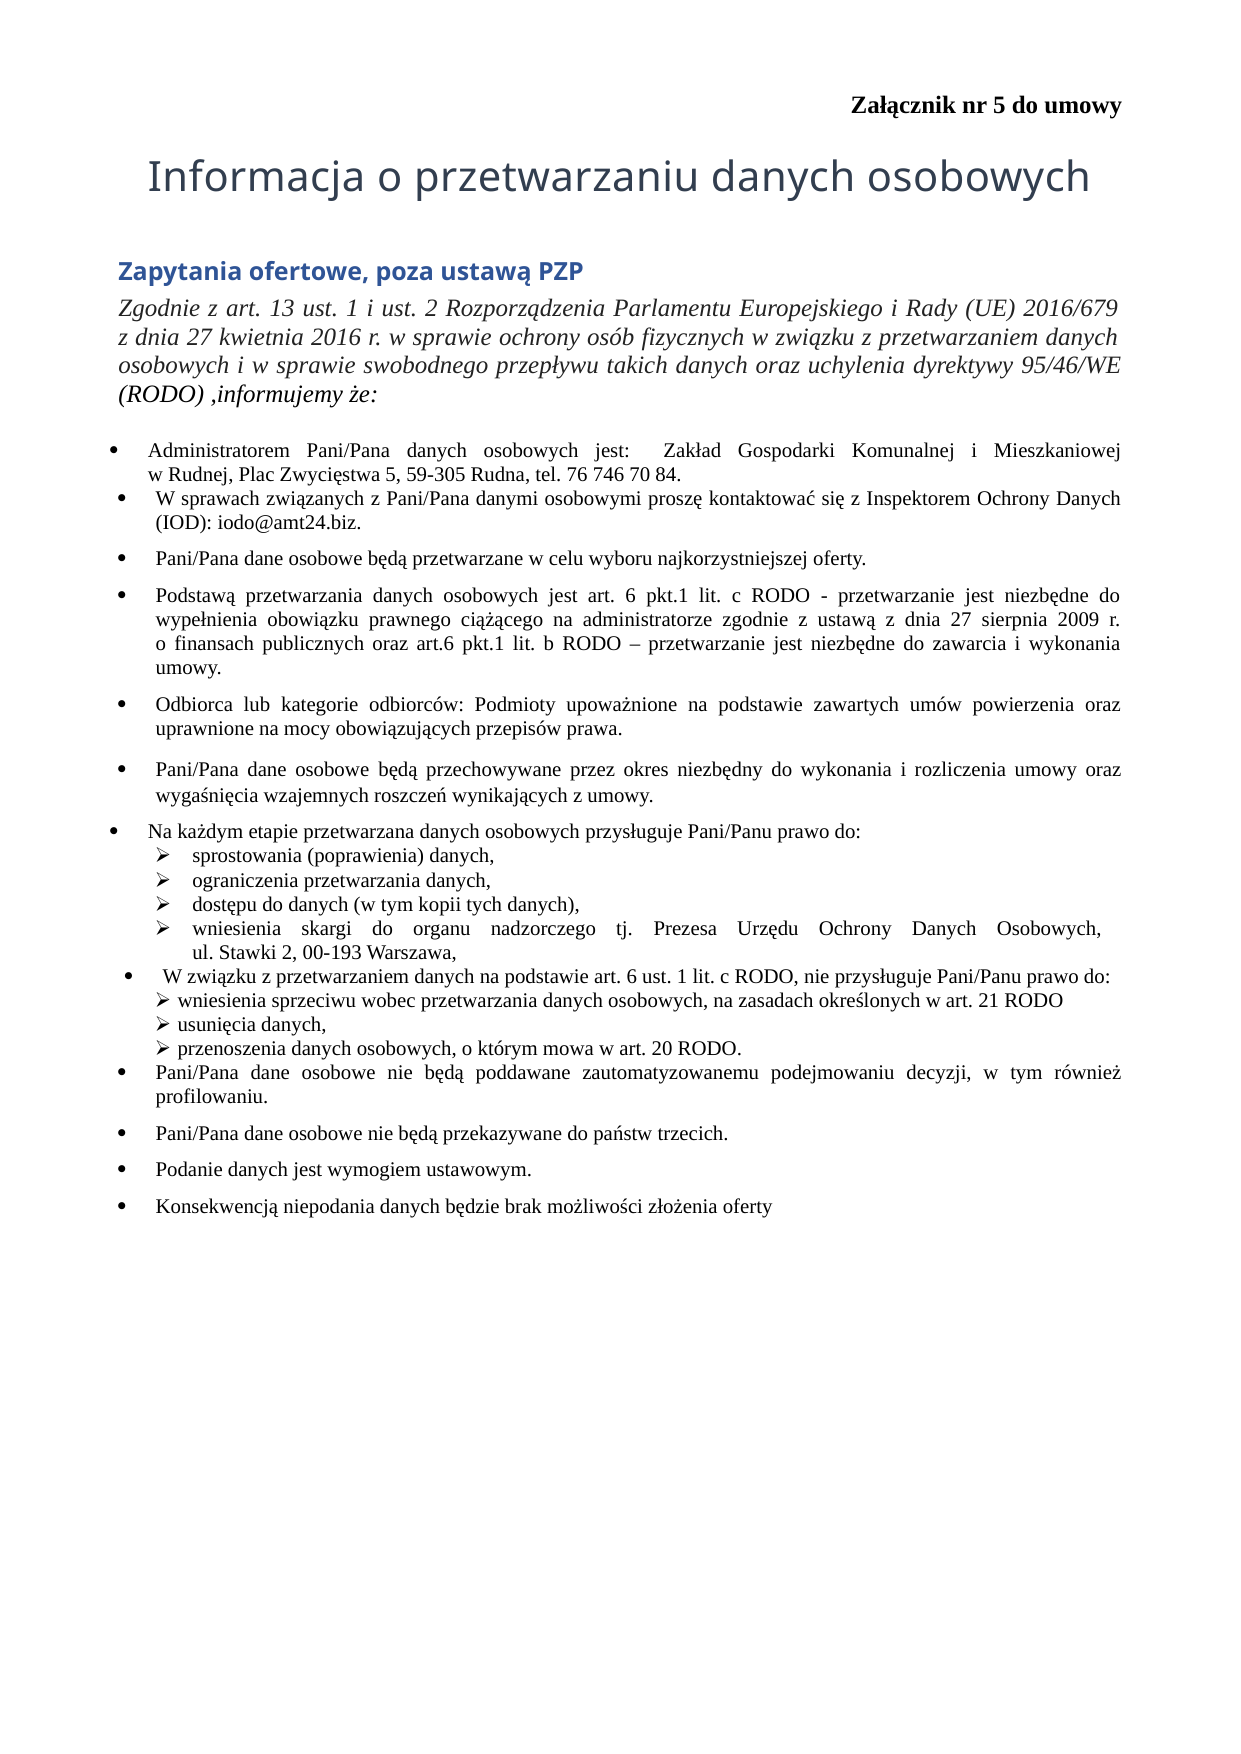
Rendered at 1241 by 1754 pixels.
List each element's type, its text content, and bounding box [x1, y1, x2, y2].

list Pani/Pana dane osobowe będą przechowywane przez okres niezbędny do wykonania i rozliczenia umowy oraz wygaśnięcia wzajemnych roszczeń wynikających z umowy. [118, 752, 1122, 807]
list wniesienia sprzeciwu wobec przetwarzania danych osobowych, na zasadach określonych w art. 21 RODO [154, 988, 1122, 1012]
list Pani/Pana dane osobowe nie będą poddawane zautomatyzowanemu podejmowaniu decyzji, w tym również profilowaniu. [118, 1060, 1122, 1108]
list Podanie danych jest wymogiem ustawowym. [118, 1157, 1122, 1181]
list usunięcia danych, [154, 1012, 1122, 1036]
text Zapytania ofertowe, poza ustawą PZP [118, 254, 1122, 288]
list ograniczenia przetwarzania danych, [154, 867, 1122, 892]
list Konsekwencją niepodania danych będzie brak możliwości złożenia oferty [118, 1194, 1122, 1218]
list Pani/Pana dane osobowe będą przetwarzane w celu wyboru najkorzystniejszej oferty. [118, 546, 1122, 570]
list W sprawach związanych z Pani/Pana danymi osobowymi proszę kontaktować się z Inspektorem Ochrony Danych (IOD): iodo@amt24.biz. [118, 486, 1122, 534]
list sprostowania (poprawienia) danych, [154, 843, 1122, 867]
list Na każdym etapie przetwarzana danych osobowych przysługuje Pani/Panu prawo do: [110, 819, 1122, 843]
list W związku z przetwarzaniem danych na podstawie art. 6 ust. 1 lit. c RODO, nie przysługuje Pani/Panu prawo do: [125, 964, 1122, 988]
list Podstawą przetwarzania danych osobowych jest art. 6 pkt.1 lit. c RODO - przetwarzanie jest niezbędne do wypełnienia obowiązku prawnego ciążącego na administratorze zgodnie z ustawą z dnia 27 sierpnia 2009 r. o finansach publicznych oraz art.6 pkt.1 lit. b RODO – przetwarzanie jest niezbędne do zawarcia i wykonania umowy. [118, 583, 1122, 679]
text Zgodnie z art. 13 ust. 1 i ust. 2 Rozporządzenia Parlamentu Europejskiego i Rady (UE) 2016/679 z dnia 27 kwietnia 2016 r. w sprawie ochrony osób fizycznych w związku z przetwarzaniem danych osobowych i w sprawie swobodnego przepływu takich danych oraz uchylenia dyrektywy 95/46/WE (RODO) ,informujemy że: [118, 293, 1122, 408]
list Pani/Pana dane osobowe nie będą przekazywane do państw trzecich. [118, 1121, 1122, 1145]
list Odbiorca lub kategorie odbiorców: Podmioty upoważnione na podstawie zawartych umów powierzenia oraz uprawnione na mocy obowiązujących przepisów prawa. [118, 692, 1122, 740]
list przenoszenia danych osobowych, o którym mowa w art. 20 RODO. [154, 1036, 1122, 1060]
list wniesienia skargi do organu nadzorczego tj. Prezesa Urzędu Ochrony Danych Osobowych, ul. Stawki 2, 00-193 Warszawa, [154, 916, 1122, 964]
text Załącznik nr 5 do umowy [118, 90, 1122, 118]
list Administratorem Pani/Pana danych osobowych jest: Zakład Gospodarki Komunalnej i Mieszkaniowej w Rudnej, Plac Zwycięstwa 5, 59-305 Rudna, tel. 76 746 70 84. [110, 438, 1122, 486]
list dostępu do danych (w tym kopii tych danych), [154, 892, 1122, 916]
text Informacja o przetwarzaniu danych osobowych [118, 147, 1122, 204]
